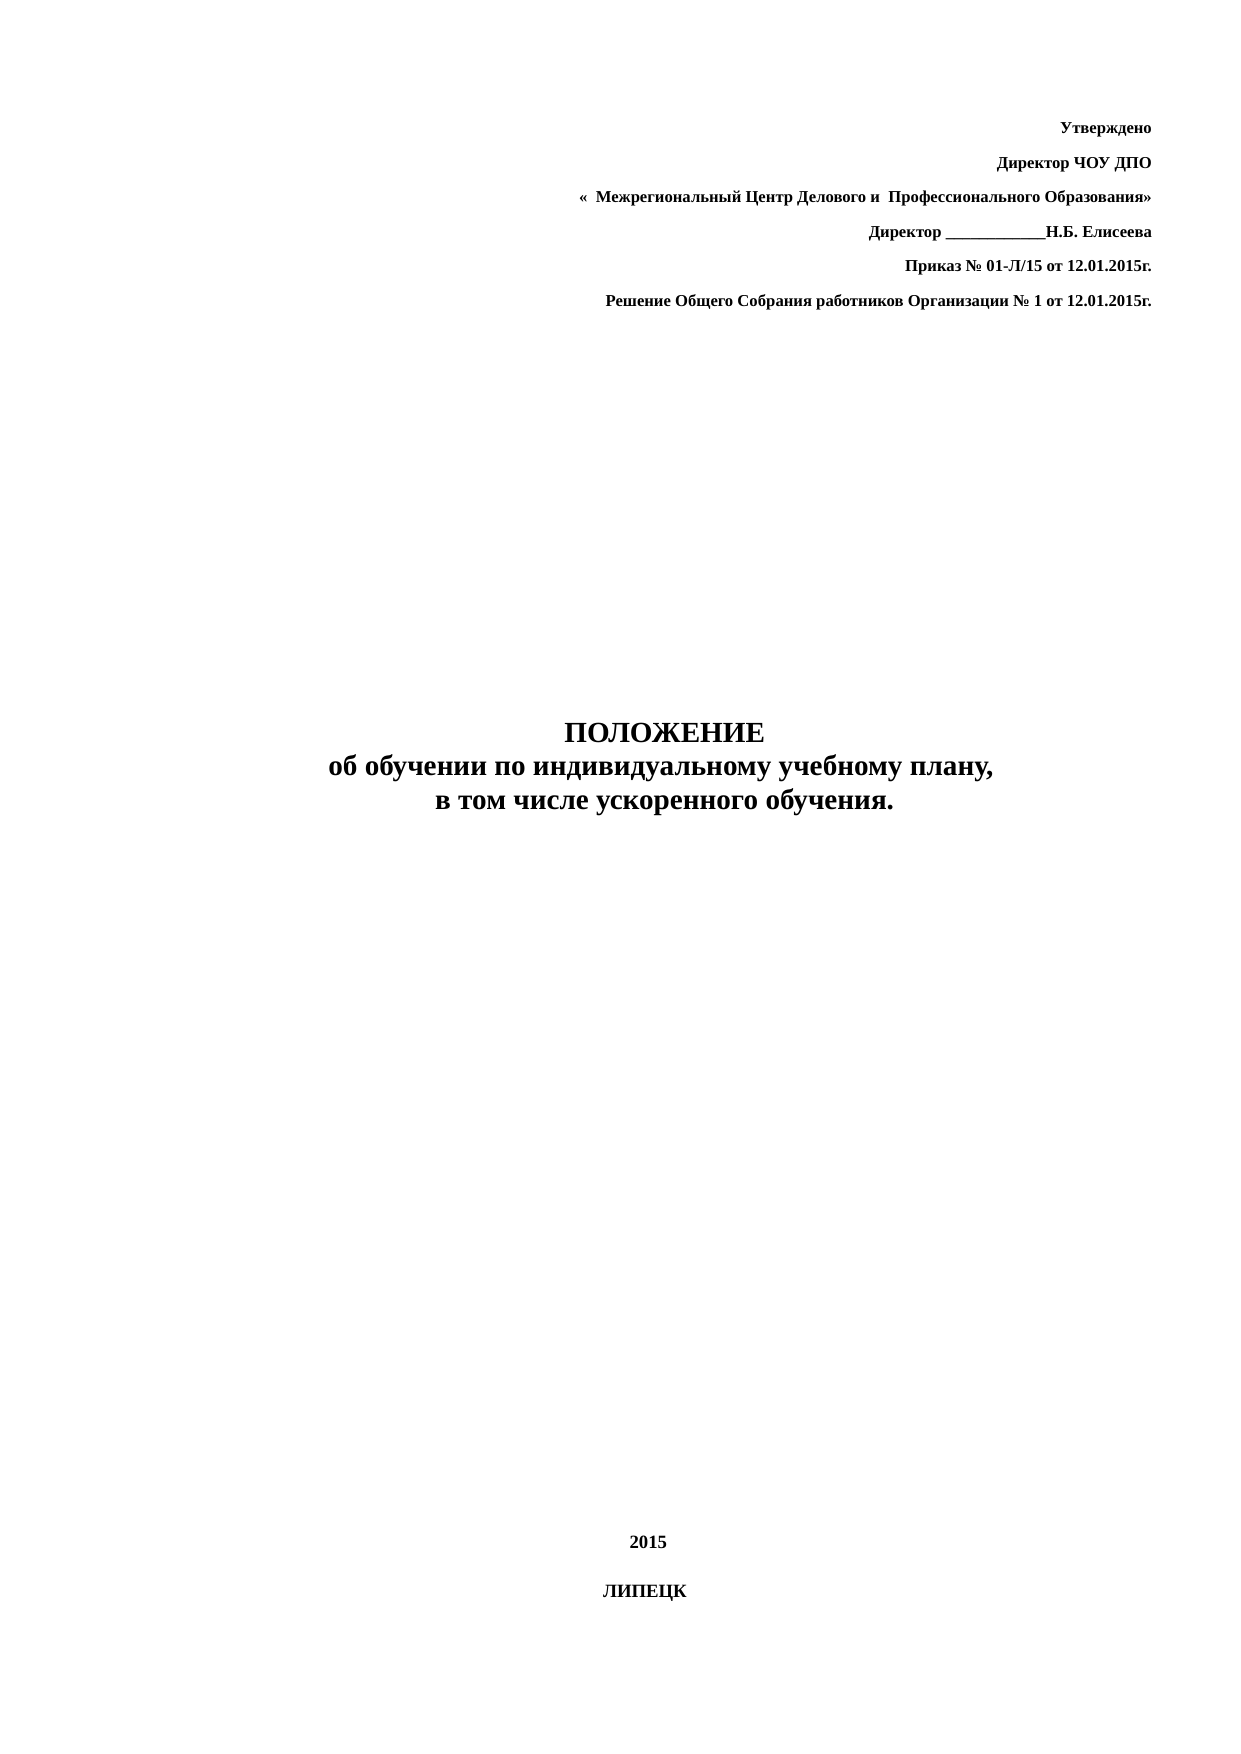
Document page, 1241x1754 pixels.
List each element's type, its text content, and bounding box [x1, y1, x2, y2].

text Приказ № 01-Л/15 от 12.01.2015г. [177, 256, 1152, 275]
text Директор ____________Н.Б. Елисеева [177, 222, 1152, 241]
text ЛИПЕЦК [177, 1580, 1152, 1602]
text Утверждено [177, 118, 1152, 137]
text « Межрегиональный Центр Делового и Профессионального Образования» [177, 187, 1152, 206]
text в том числе ускоренного обучения. [177, 782, 1152, 815]
text 2015 [177, 1521, 1152, 1554]
text об обучении по индивидуальному учебному плану, [177, 748, 1152, 782]
text Директор ЧОУ ДПО [177, 153, 1152, 172]
text ПОЛОЖЕНИЕ [177, 715, 1152, 748]
text Решение Общего Собрания работников Организации № 1 от 12.01.2015г. [177, 291, 1152, 310]
